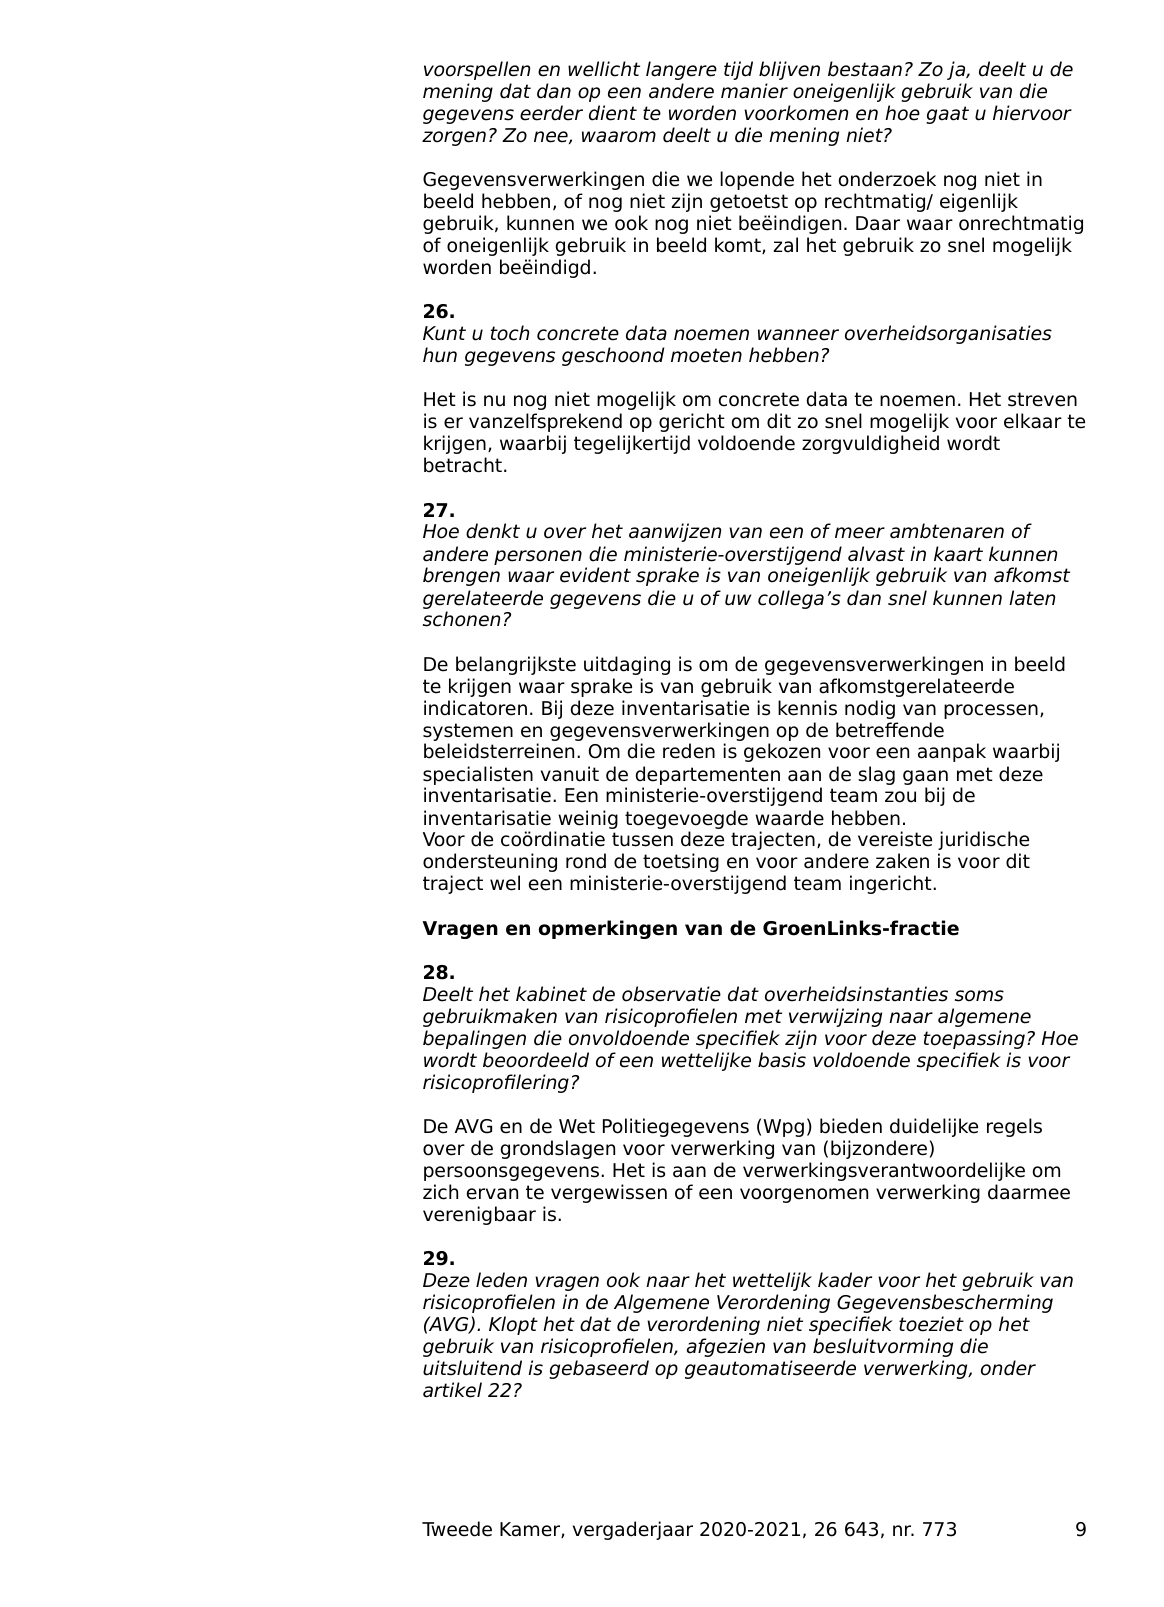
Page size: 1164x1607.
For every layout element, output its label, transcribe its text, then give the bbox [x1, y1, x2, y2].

subtitle Vragen en opmerkingen van de GroenLinks-fractie [422, 917, 1087, 939]
text Deelt het kabinet de observatie dat overheidsinstanties soms gebruikmaken van risicoprofielen met verwijzing naar algemene bepalingen die onvoldoende specifiek zijn voor deze toepassing? Hoe wordt beoordeeld of een wettelijke basis voldoende specifiek is voor risicoprofilering? [422, 984, 1087, 1093]
text Kunt u toch concrete data noemen wanneer overheidsorganisaties hun gegevens geschoond moeten hebben? [422, 323, 1087, 367]
text 26. [422, 301, 1087, 323]
text Voor de coördinatie tussen deze trajecten, de vereiste juridische ondersteuning rond de toetsing en voor andere zaken is voor dit traject wel een ministerie-overstijgend team ingericht. [422, 829, 1087, 895]
text 29. [422, 1248, 1087, 1270]
text Deze leden vragen ook naar het wettelijk kader voor het gebruik van risicoprofielen in de Algemene Verordening Gegevensbescherming (AVG). Klopt het dat de verordening niet specifiek toeziet op het gebruik van risicoprofielen, afgezien van besluitvorming die uitsluitend is gebaseerd op geautomatiseerde verwerking, onder artikel 22? [422, 1270, 1087, 1402]
text voorspellen en wellicht langere tijd blijven bestaan? Zo ja, deelt u de mening dat dan op een andere manier oneigenlijk gebruik van die gegevens eerder dient te worden voorkomen en hoe gaat u hiervoor zorgen? Zo nee, waarom deelt u die mening niet? [422, 59, 1087, 147]
text Het is nu nog niet mogelijk om concrete data te noemen. Het streven is er vanzelfsprekend op gericht om dit zo snel mogelijk voor elkaar te krijgen, waarbij tegelijkertijd voldoende zorgvuldigheid wordt betracht. [422, 389, 1087, 477]
text Gegevensverwerkingen die we lopende het onderzoek nog niet in beeld hebben, of nog niet zijn getoetst op rechtmatig/ eigenlijk gebruik, kunnen we ook nog niet beëindigen. Daar waar onrechtmatig of oneigenlijk gebruik in beeld komt, zal het gebruik zo snel mogelijk worden beëindigd. [422, 169, 1087, 279]
text De AVG en de Wet Politiegegevens (Wpg) bieden duidelijke regels over de grondslagen voor verwerking van (bijzondere) persoonsgegevens. Het is aan de verwerkingsverantwoordelijke om zich ervan te vergewissen of een voorgenomen verwerking daarmee verenigbaar is. [422, 1116, 1087, 1226]
text 28. [422, 962, 1087, 984]
text De belangrijkste uitdaging is om de gegevensverwerkingen in beeld te krijgen waar sprake is van gebruik van afkomstgerelateerde indicatoren. Bij deze inventarisatie is kennis nodig van processen, systemen en gegevensverwerkingen op de betreffende beleidsterreinen. Om die reden is gekozen voor een aanpak waarbij specialisten vanuit de departementen aan de slag gaan met deze inventarisatie. Een ministerie-overstijgend team zou bij de inventarisatie weinig toegevoegde waarde hebben. [422, 653, 1087, 829]
text Hoe denkt u over het aanwijzen van een of meer ambtenaren of andere personen die ministerie-overstijgend alvast in kaart kunnen brengen waar evident sprake is van oneigenlijk gebruik van afkomst gerelateerde gegevens die u of uw collega’s dan snel kunnen laten schonen? [422, 521, 1087, 631]
text 27. [422, 499, 1087, 521]
